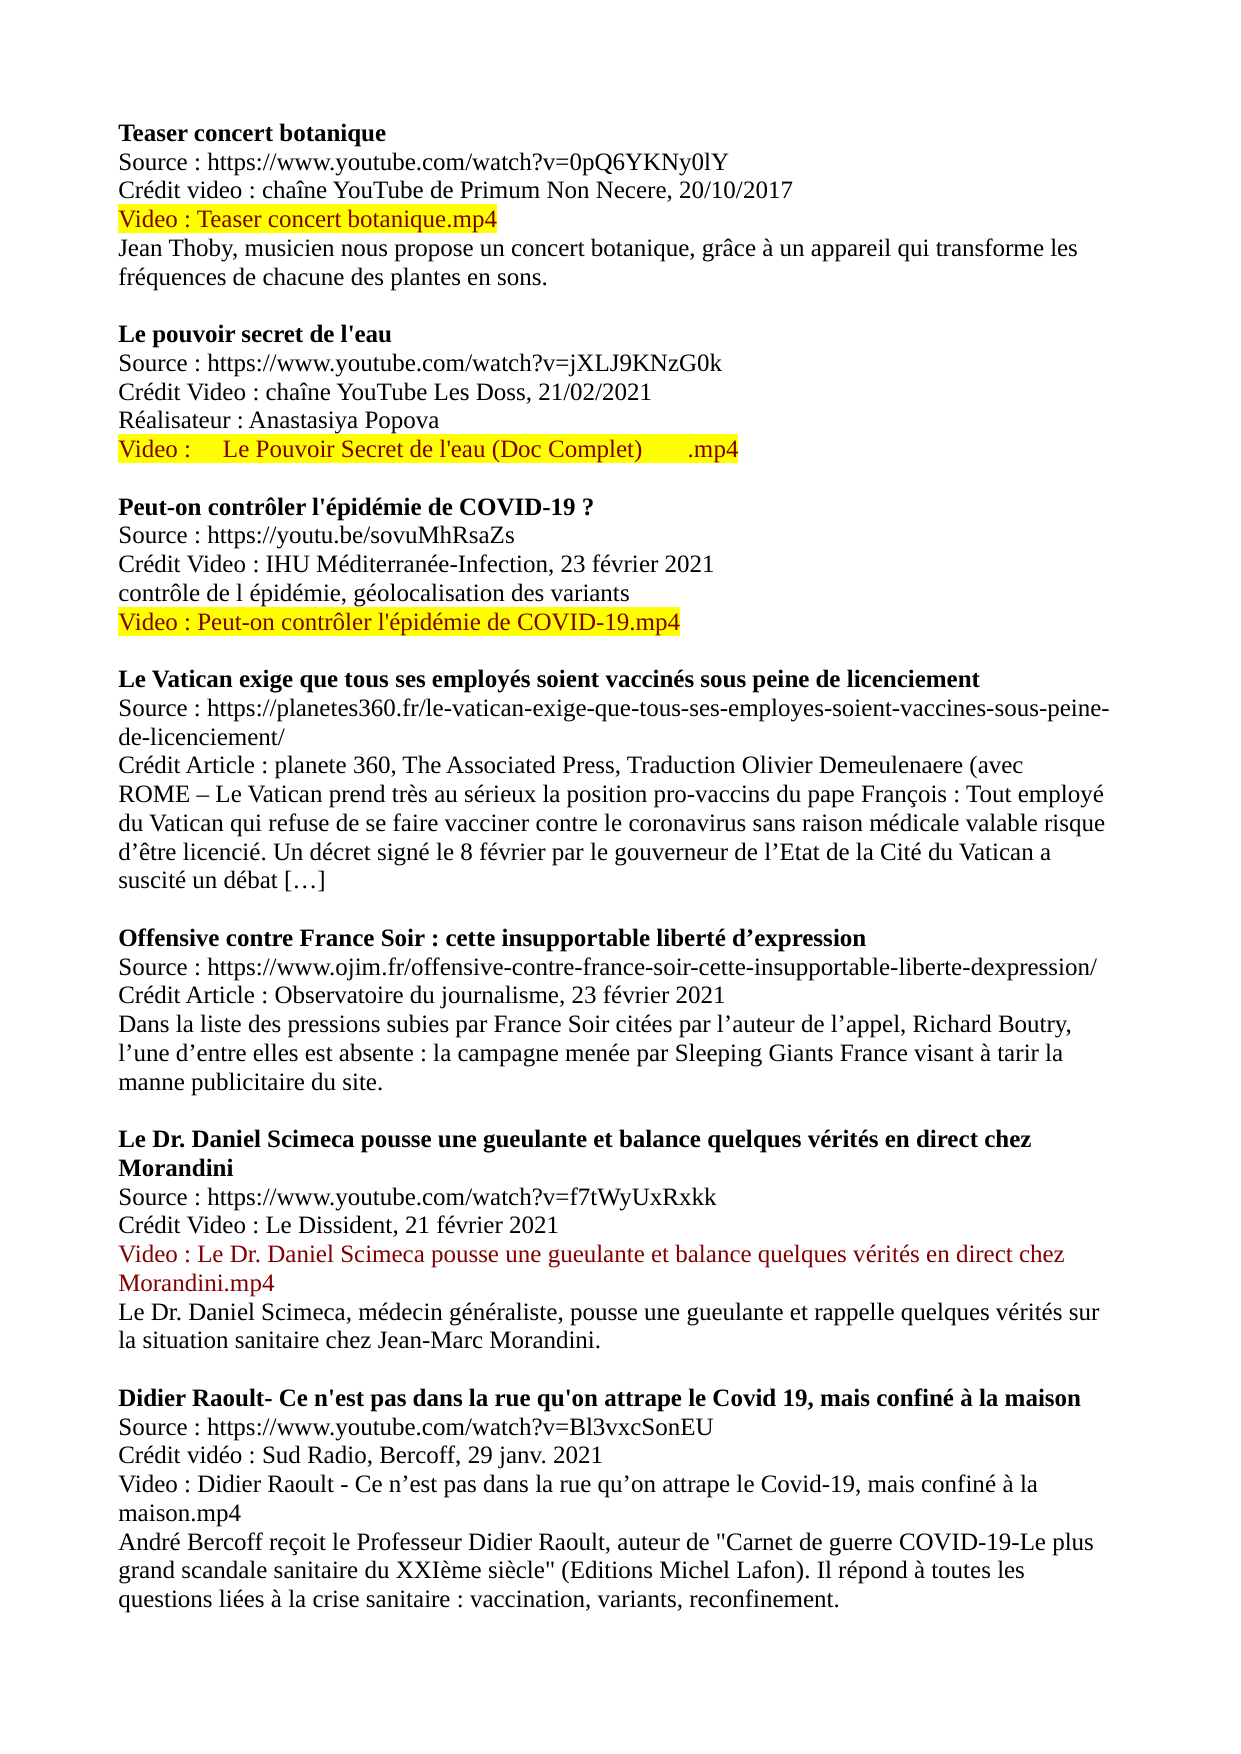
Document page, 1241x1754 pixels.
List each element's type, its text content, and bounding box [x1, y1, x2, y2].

text Le Vatican exige que tous ses employés soient vaccinés sous peine de licenciement [118, 664, 1122, 693]
text Crédit video : chaîne YouTube de Primum Non Necere, 20/10/2017 [118, 176, 1122, 204]
text Didier Raoult- Ce n'est pas dans la rue qu'on attrape le Covid 19, mais confiné à la maison [118, 1383, 1122, 1412]
text Jean Thoby, musicien nous propose un concert botanique, grâce à un appareil qui transforme les fréquences de chacune des plantes en sons. [118, 233, 1122, 291]
text Le pouvoir secret de l'eau [118, 319, 1122, 348]
text Crédit Article : planete 360, The Associated Press, Traduction Olivier Demeulenaere (avec [118, 751, 1122, 779]
text Source : https://www.ojim.fr/offensive-contre-france-soir-cette-insupportable-liberte-dexpression/ [118, 952, 1122, 981]
text Video : Teaser concert botanique.mp4 [118, 204, 1122, 233]
text Source : https://www.youtube.com/watch?v=Bl3vxcSonEU [118, 1412, 1122, 1441]
text Crédit Video : chaîne YouTube Les Doss, 21/02/2021 [118, 377, 1122, 406]
text Video : 👀 Le Pouvoir Secret de l'eau (Doc Complet) 👀💦.mp4 [118, 434, 1122, 463]
text Source : https://www.youtube.com/watch?v=jXLJ9KNzG0k [118, 348, 1122, 377]
text Video : Peut-on contrôler l'épidémie de COVID-19.mp4 [118, 607, 1122, 636]
text Crédit vidéo : Sud Radio, Bercoff, 29 janv. 2021 [118, 1441, 1122, 1469]
text contrôle de l épidémie, géolocalisation des variants [118, 578, 1122, 607]
text Crédit Video : IHU Méditerranée-Infection, 23 février 2021 [118, 549, 1122, 578]
text Source : https://youtu.be/sovuMhRsaZs [118, 521, 1122, 549]
text Réalisateur : Anastasiya Popova [118, 406, 1122, 434]
text Crédit Article : Observatoire du journalisme, 23 février 2021 [118, 981, 1122, 1009]
text Le Dr. Daniel Scimeca, médecin généraliste, pousse une gueulante et rappelle quelques vérités sur la situation sanitaire chez Jean-Marc Morandini. [118, 1297, 1122, 1354]
text Video : Didier Raoult - Ce n’est pas dans la rue qu’on attrape le Covid-19, mais confiné à la maison.mp4 [118, 1469, 1122, 1527]
text André Bercoff reçoit le Professeur Didier Raoult, auteur de "Carnet de guerre COVID-19-Le plus grand scandale sanitaire du XXIème siècle" (Editions Michel Lafon). Il répond à toutes les questions liées à la crise sanitaire : vaccination, variants, reconfinement. [118, 1527, 1122, 1613]
text ROME – Le Vatican prend très au sérieux la position pro-vaccins du pape François : Tout employé du Vatican qui refuse de se faire vacciner contre le coronavirus sans raison médicale valable risque d’être licencié. Un décret signé le 8 février par le gouverneur de l’Etat de la Cité du Vatican a suscité un débat […] [118, 779, 1122, 894]
text Offensive contre France Soir : cette insupportable liberté d’expression [118, 923, 1122, 952]
text Source : https://planetes360.fr/le-vatican-exige-que-tous-ses-employes-soient-vaccines-sous-peine-de-licenciement/ [118, 693, 1122, 751]
text Dans la liste des pressions subies par France Soir citées par l’auteur de l’appel, Richard Boutry, l’une d’entre elles est absente : la campagne menée par Sleeping Giants France visant à tarir la manne publicitaire du site. [118, 1009, 1122, 1096]
text Teaser concert botanique [118, 118, 1122, 147]
text Le Dr. Daniel Scimeca pousse une gueulante et balance quelques vérités en direct chez Morandini [118, 1124, 1122, 1182]
text Source : https://www.youtube.com/watch?v=f7tWyUxRxkk [118, 1182, 1122, 1211]
text Crédit Video : Le Dissident, 21 février 2021 [118, 1211, 1122, 1239]
text Peut-on contrôler l'épidémie de COVID-19 ? [118, 492, 1122, 521]
text Video : Le Dr. Daniel Scimeca pousse une gueulante et balance quelques vérités en direct chez Morandini.mp4 [118, 1239, 1122, 1297]
text Source : https://www.youtube.com/watch?v=0pQ6YKNy0lY [118, 147, 1122, 176]
